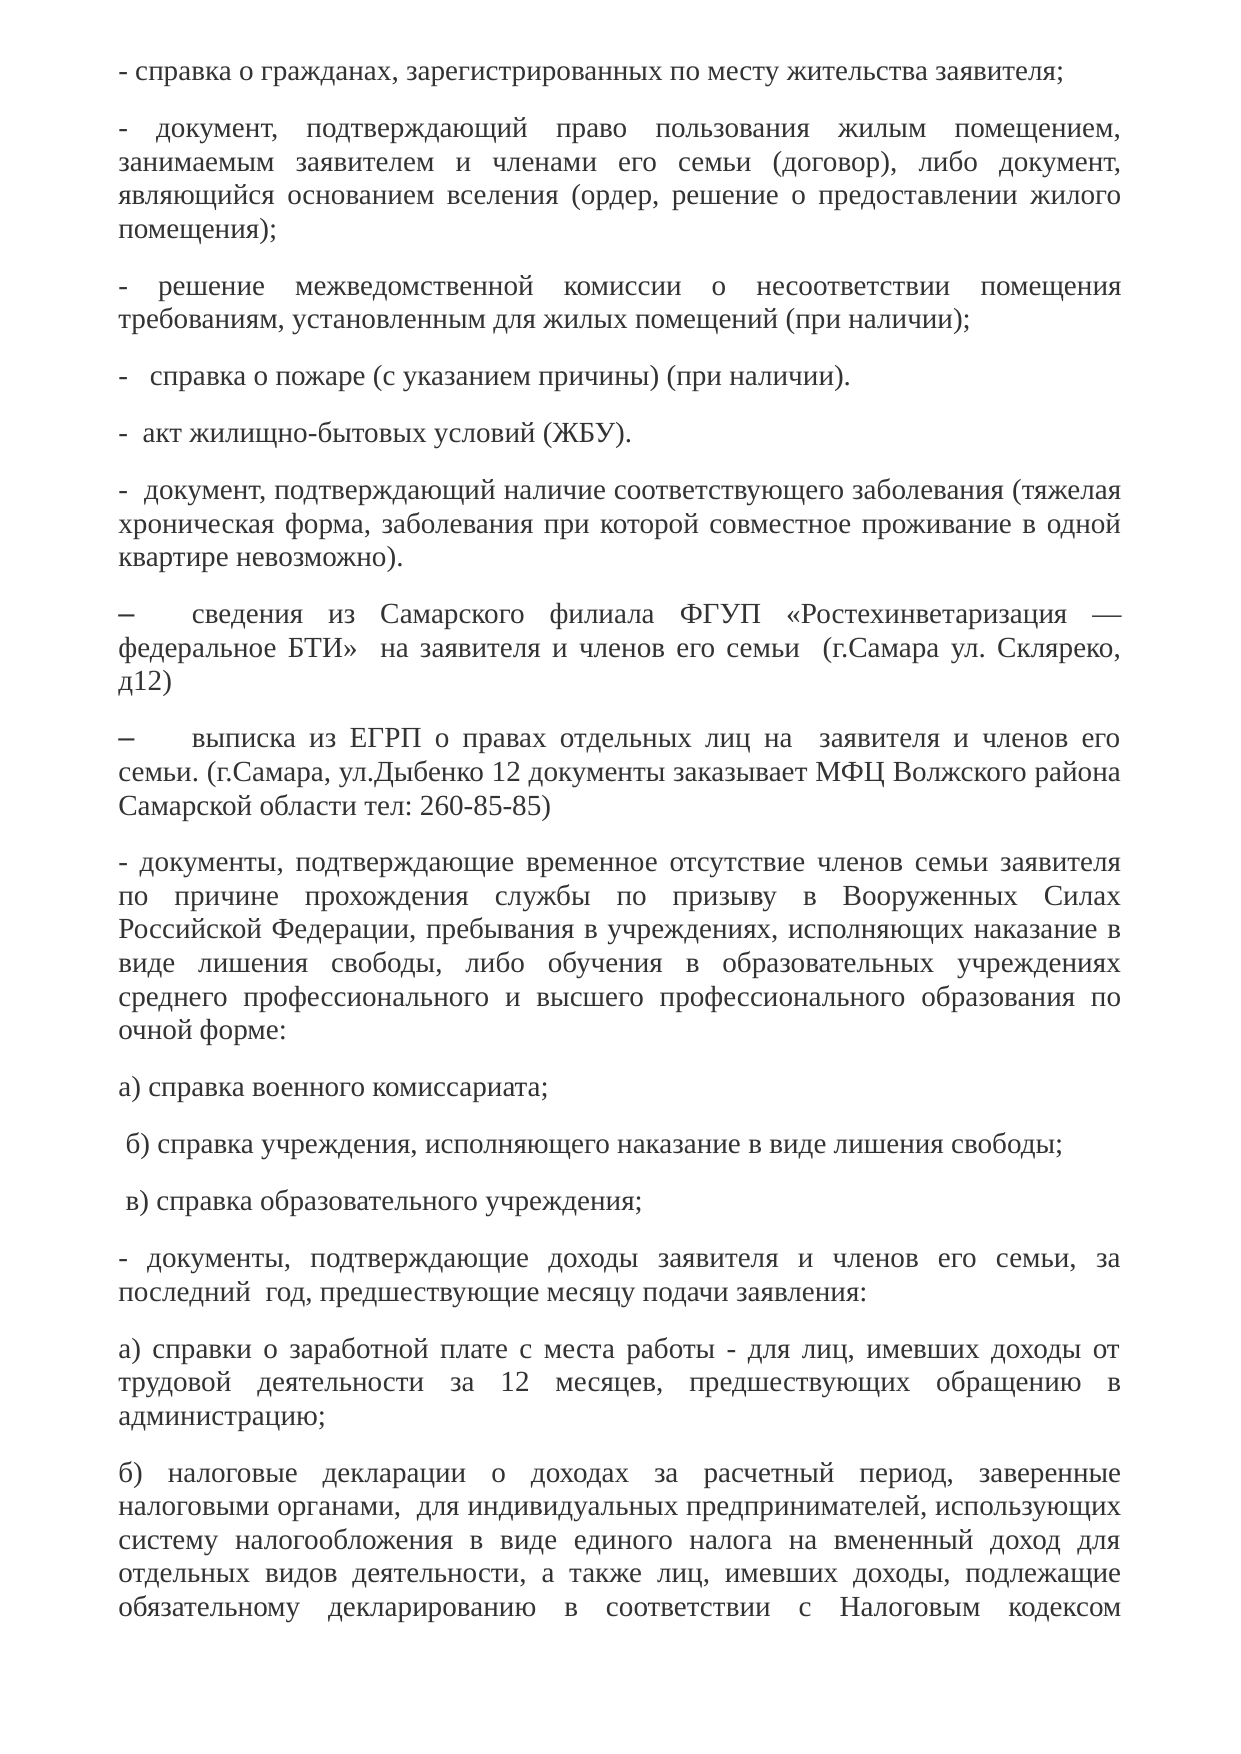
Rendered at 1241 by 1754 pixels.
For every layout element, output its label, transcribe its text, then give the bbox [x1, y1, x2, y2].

text - решение межведомственной комиссии о несоответствии помещения требованиям, установленным для жилых помещений (при наличии); [118, 268, 1122, 335]
list сведения из Самарского филиала ФГУП «Ростехинветаризация — федеральное БТИ» на заявителя и членов его семьи (г.Самара ул. Скляреко, д12) [118, 596, 1122, 697]
text б) налоговые декларации о доходах за расчетный период, заверенные налоговыми органами, для индивидуальных предпринимателей, использующих систему налогообложения в виде единого налога на вмененный доход для отдельных видов деятельности, а также лиц, имевших доходы, подлежащие обязательному декларированию в соответствии с Налоговым кодексом [118, 1455, 1122, 1622]
text а) справки о заработной плате с места работы - для лиц, имевших доходы от трудовой деятельности за 12 месяцев, предшествующих обращению в администрацию; [118, 1331, 1122, 1431]
text - документы, подтверждающие временное отсутствие членов семьи заявителя по причине прохождения службы по призыву в Вооруженных Силах Российской Федерации, пребывания в учреждениях, исполняющих наказание в виде лишения свободы, либо обучения в образовательных учреждениях среднего профессионального и высшего профессионального образования по очной форме: [118, 844, 1122, 1046]
list выписка из ЕГРП о правах отдельных лиц на заявителя и членов его семьи. (г.Самара, ул.Дыбенко 12 документы заказывает МФЦ Волжского района Самарской области тел: 260-85-85) [118, 720, 1122, 821]
text - акт жилищно-бытовых условий (ЖБУ). [118, 415, 1122, 449]
text - документ, подтверждающий наличие соответствующего заболевания (тяжелая хроническая форма, заболевания при которой совместное проживание в одной квартире невозможно). [118, 472, 1122, 573]
text в) справка образовательного учреждения; [118, 1183, 1122, 1217]
text б) справка учреждения, исполняющего наказание в виде лишения свободы; [118, 1126, 1122, 1160]
text - справка о гражданах, зарегистрированных по месту жительства заявителя; [118, 53, 1122, 87]
text - документ, подтверждающий право пользования жилым помещением, занимаемым заявителем и членами его семьи (договор), либо документ, являющийся основанием вселения (ордер, решение о предоставлении жилого помещения); [118, 110, 1122, 244]
text а) справка военного комиссариата; [118, 1069, 1122, 1103]
text - документы, подтверждающие доходы заявителя и членов его семьи, за последний год, предшествующие месяцу подачи заявления: [118, 1240, 1122, 1307]
text - справка о пожаре (с указанием причины) (при наличии). [118, 358, 1122, 392]
